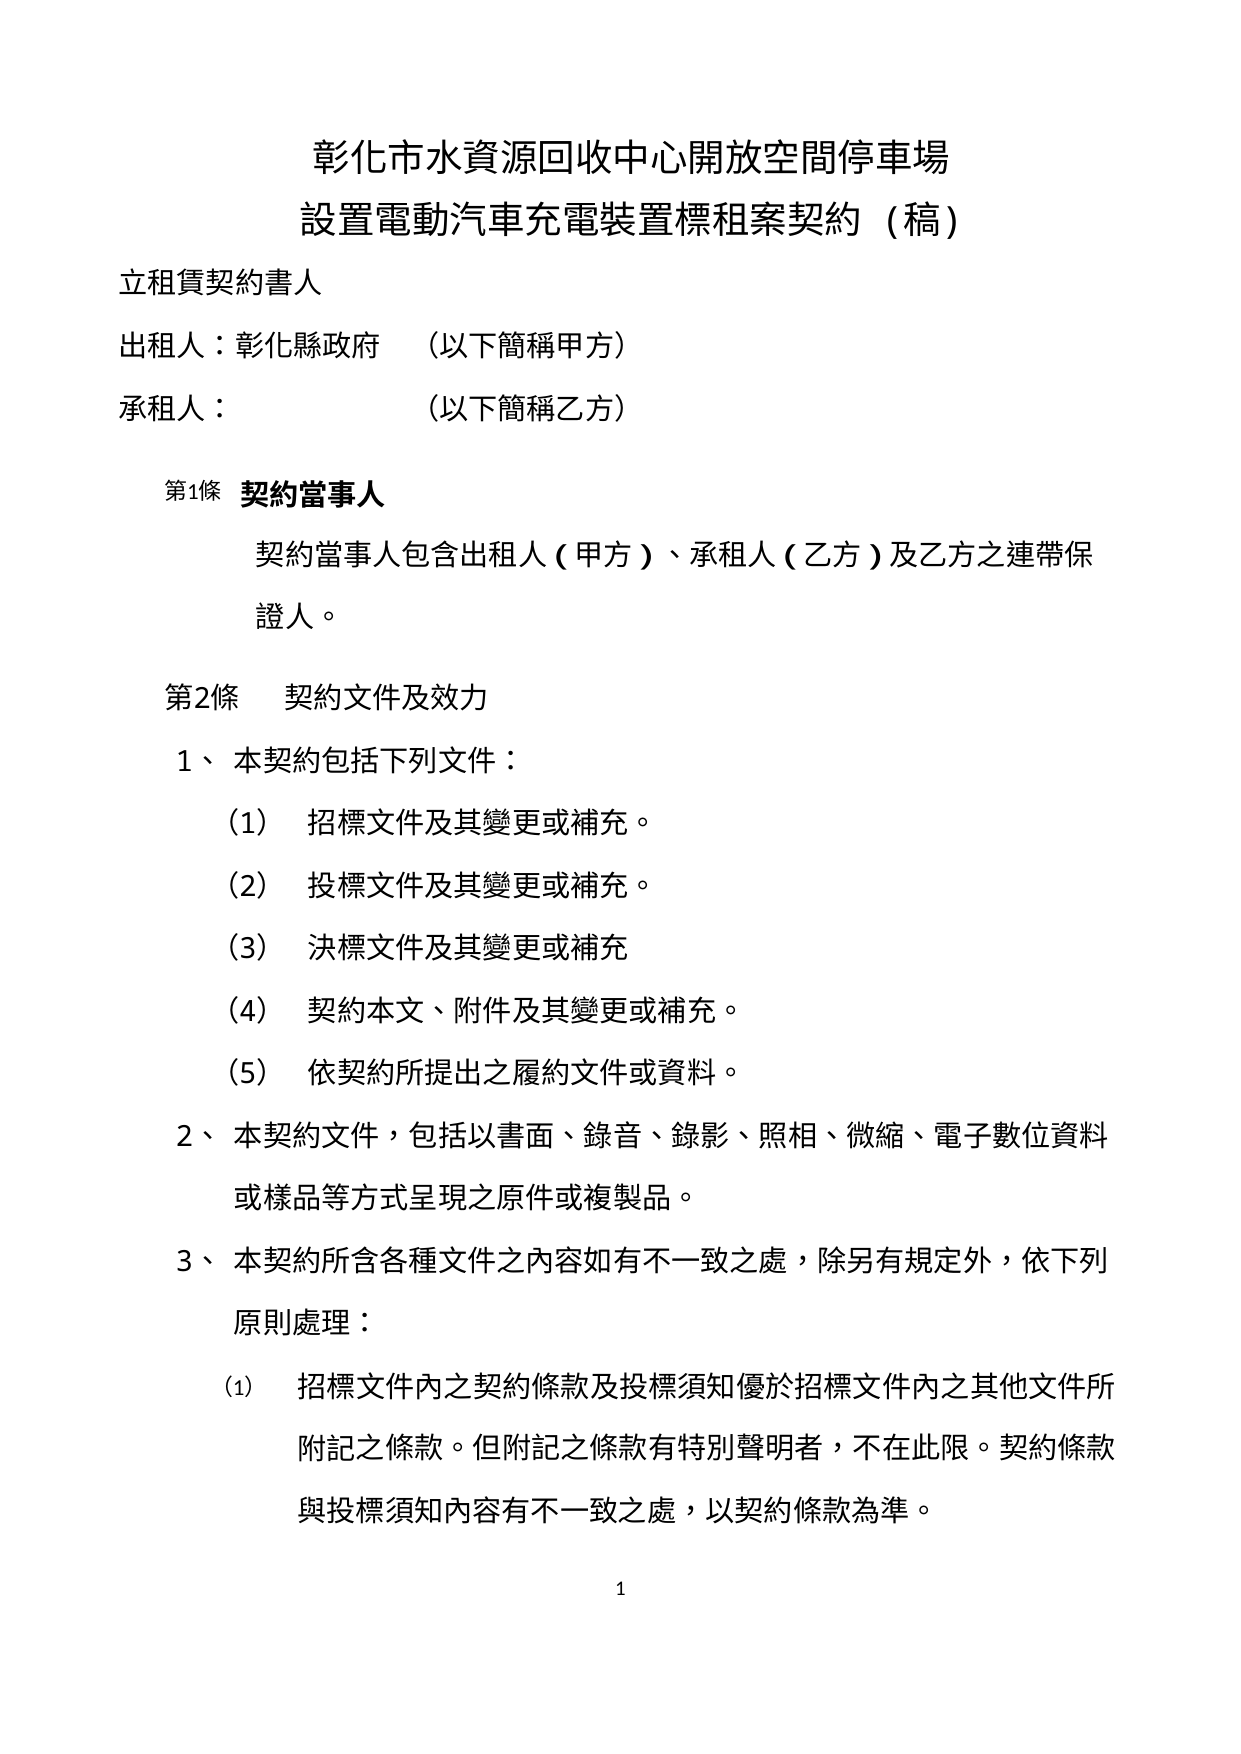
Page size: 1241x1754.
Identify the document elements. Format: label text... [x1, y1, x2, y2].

text 立租賃契約書人 [118, 238, 1124, 301]
list 本契約包括下列文件： [175, 717, 1122, 779]
list 招標文件及其變更或補充。 [210, 779, 1122, 842]
list 契約文件及效力 [164, 654, 1122, 717]
list 契約當事人 [164, 448, 1122, 511]
text 彰化市水資源回收中心開放空間停車場 [138, 113, 1124, 176]
list 招標文件內之契約條款及投標須知優於招標文件內之其他文件所附記之條款。但附記之條款有特別聲明者，不在此限。契約條款與投標須知內容有不一致之處，以契約條款為準。 [210, 1342, 1122, 1529]
text 承租人： （以下簡稱乙方） [118, 365, 1122, 427]
list 契約本文、附件及其變更或補充。 [210, 967, 1122, 1029]
text 出租人：彰化縣政府 （以下簡稱甲方） [118, 302, 1124, 365]
list 投標文件及其變更或補充。 [210, 842, 1122, 904]
list 本契約文件，包括以書面、錄音、錄影、照相、微縮、電子數位資料或樣品等方式呈現之原件或複製品。 [175, 1092, 1122, 1217]
text 契約當事人包含出租人(甲方)、承租人(乙方)及乙方之連帶保證人。 [256, 511, 1122, 636]
list 決標文件及其變更或補充 [210, 904, 1122, 967]
text 設置電動汽車充電裝置標租案契約 (稿) [138, 176, 1124, 238]
list 依契約所提出之履約文件或資料。 [210, 1029, 1122, 1092]
list 本契約所含各種文件之內容如有不一致之處，除另有規定外，依下列原則處理： [175, 1217, 1122, 1342]
